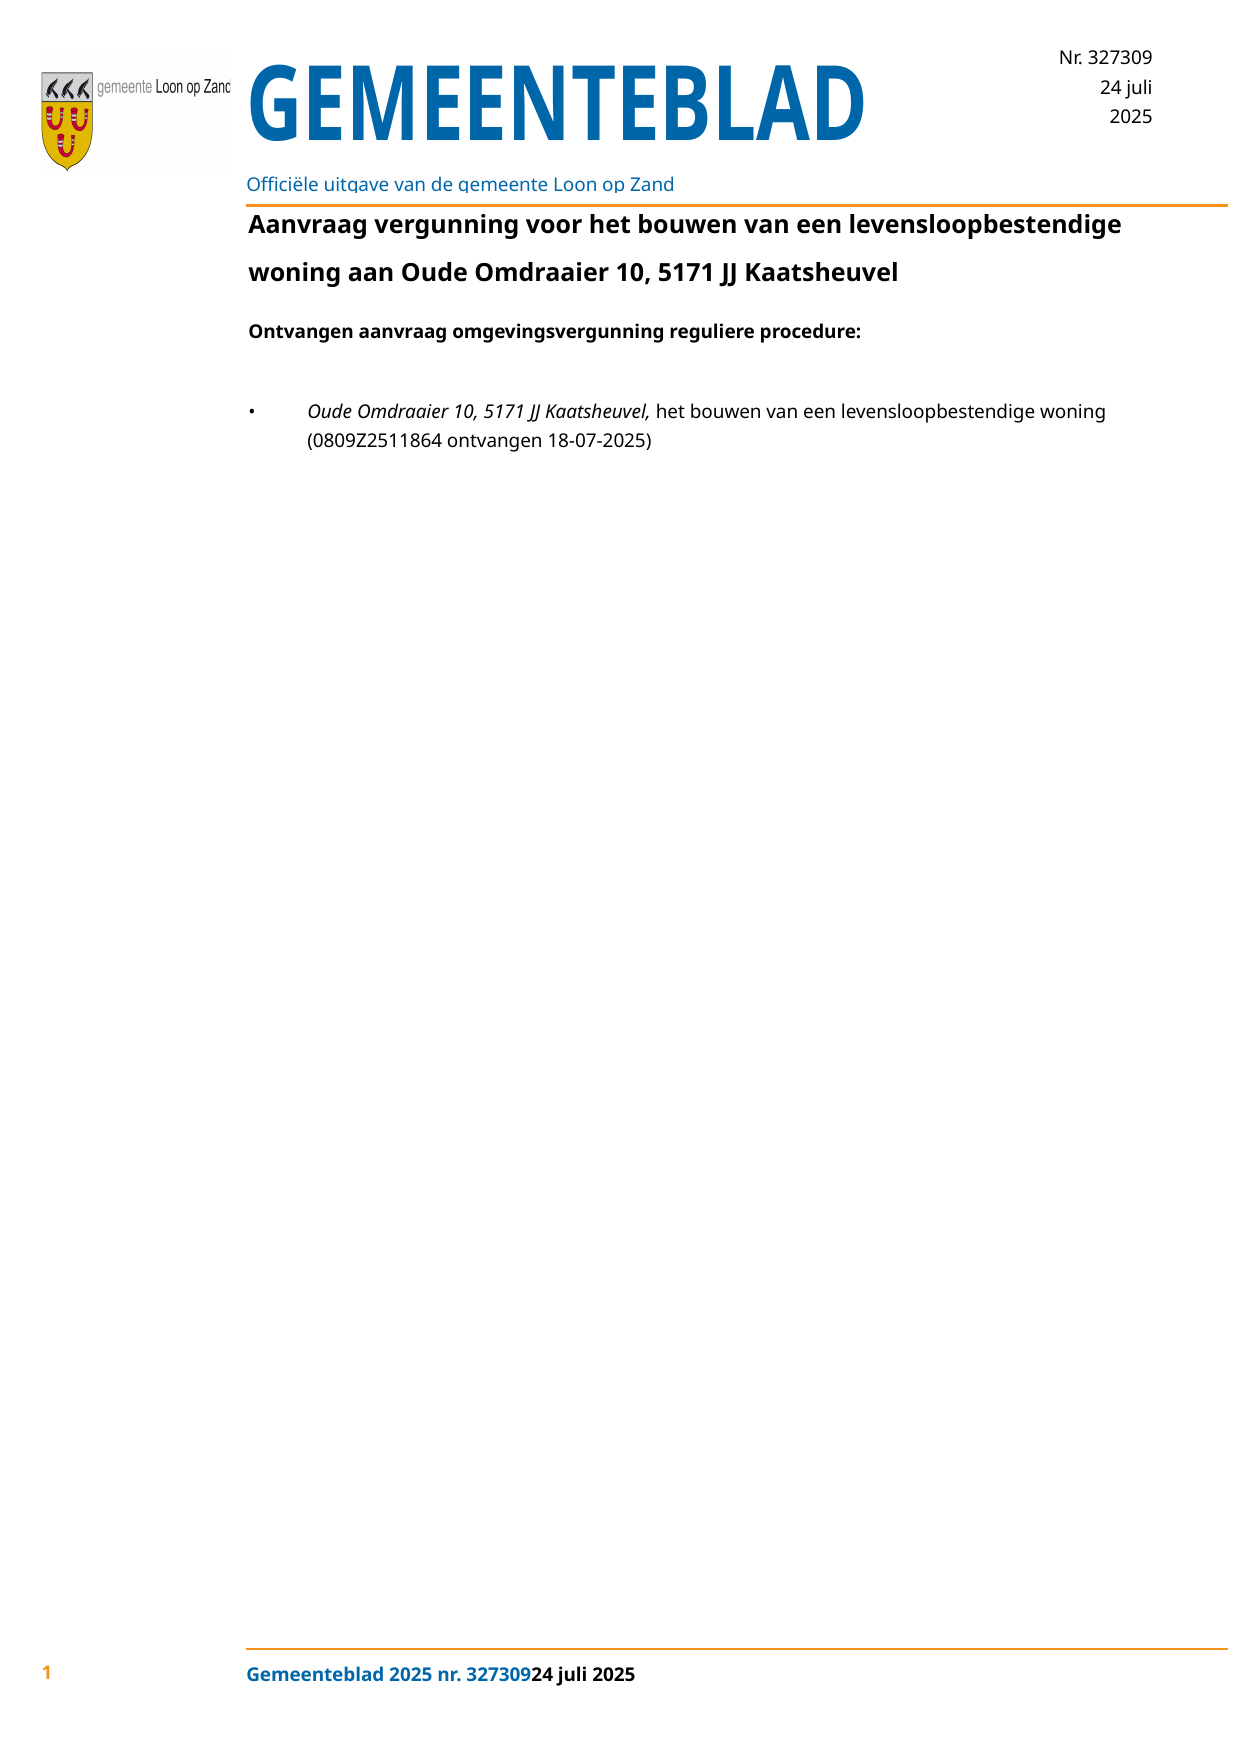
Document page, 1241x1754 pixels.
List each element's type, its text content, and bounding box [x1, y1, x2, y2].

list Oude Omdraaier 10, 5171 JJ Kaatsheuvel, het bouwen van een levensloopbestendige woning (0809Z2511864 ontvangen 18-07-2025) [248, 398, 1152, 453]
text Ontvangen aanvraag omgevingsvergunning reguliere procedure: [248, 318, 1152, 344]
text Aanvraag vergunning voor het bouwen van een levensloopbestendige woning aan Oude Omdraaier 10, 5171 JJ Kaatsheuvel [248, 207, 1152, 288]
picture [41, 47, 231, 172]
